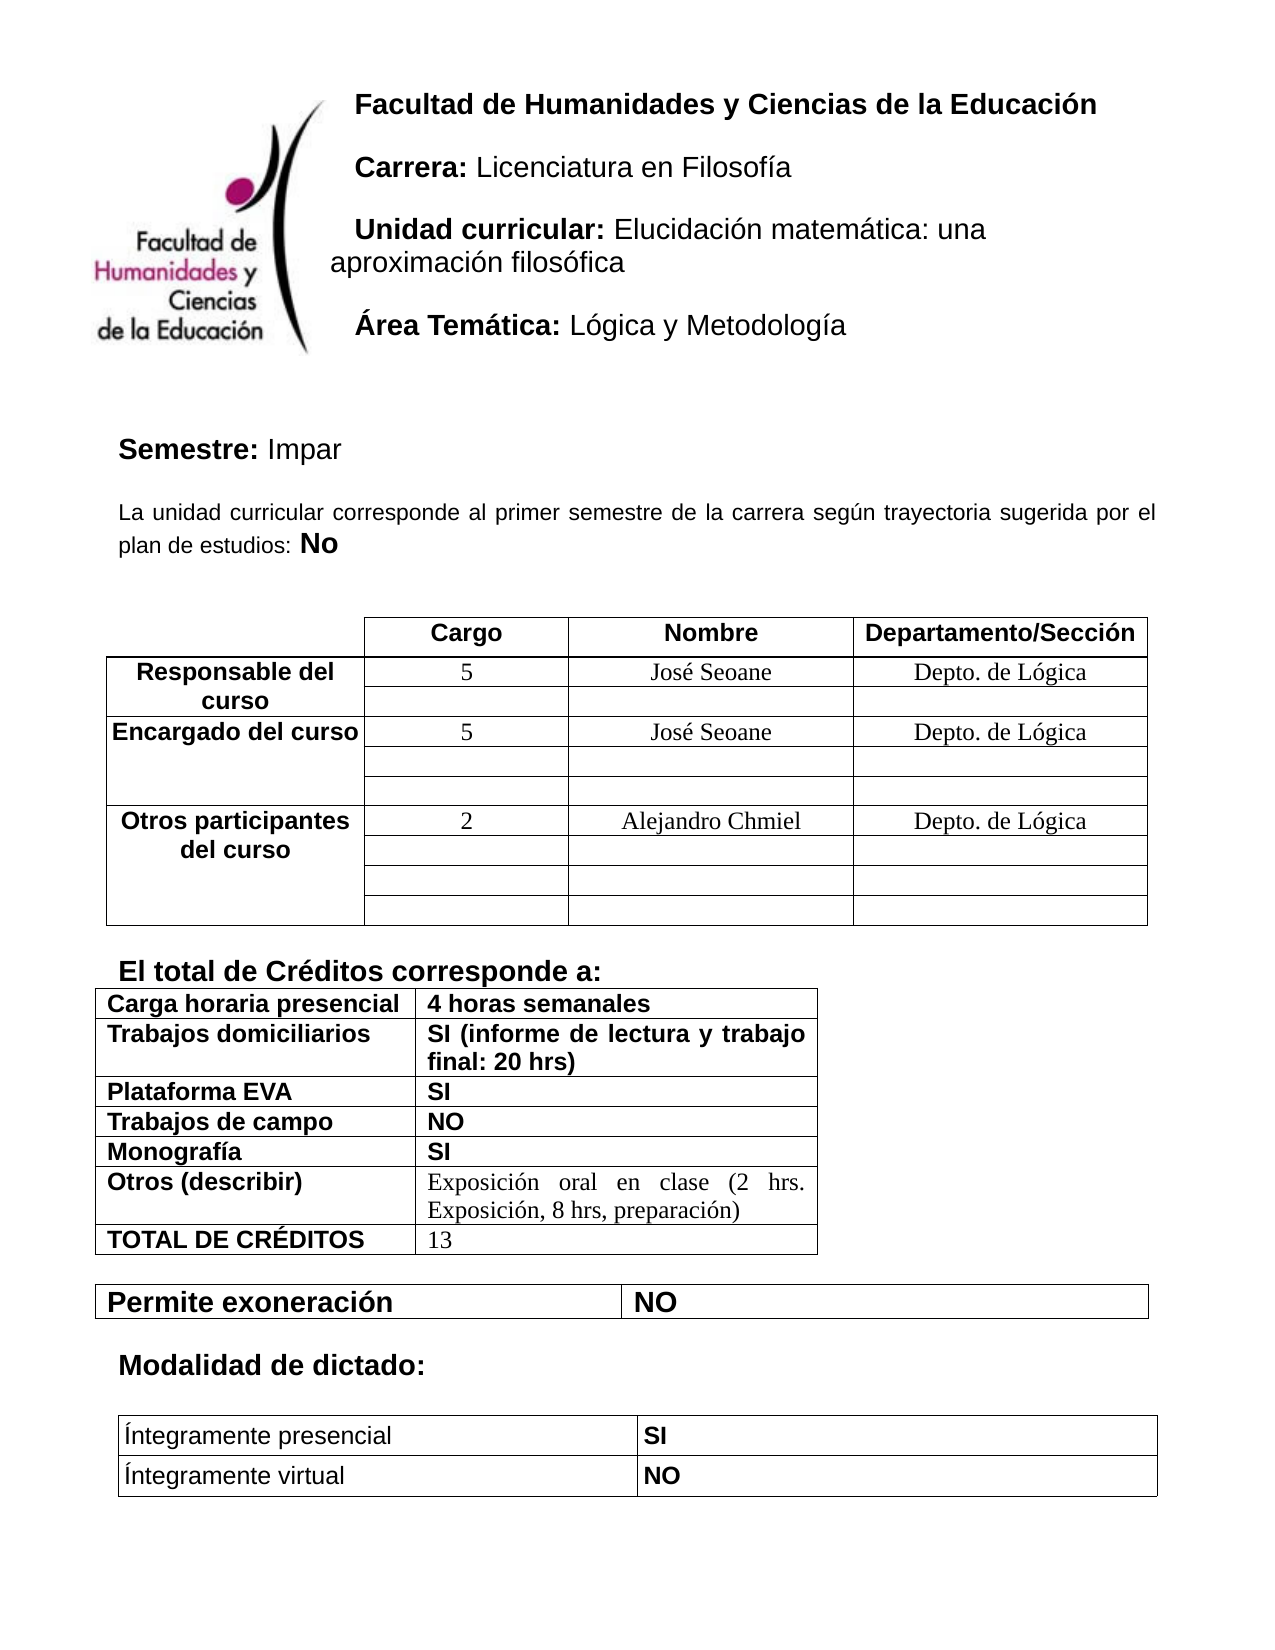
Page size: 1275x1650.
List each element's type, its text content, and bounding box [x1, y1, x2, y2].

table_cell Alejandro Chmiel [569, 806, 853, 835]
text La unidad curricular corresponde al primer semestre de la carrera según trayectoria sugerida por el plan de estudios: No [118, 499, 1157, 559]
table_header Permite exoneración [96, 1285, 621, 1318]
table_cell Trabajos de campo [96, 1107, 415, 1136]
text Semestre: Impar [118, 432, 1157, 466]
table_cell [365, 687, 568, 716]
table_cell 2 [365, 806, 568, 835]
table_cell [365, 896, 568, 924]
table_cell [854, 747, 1147, 776]
table_header Nombre [569, 618, 853, 656]
table_cell [365, 747, 568, 776]
table_cell Exposición oral en clase (2 hrs. Exposición, 8 hrs, preparación) [416, 1167, 817, 1224]
table_header 4 horas semanales [416, 989, 817, 1018]
table_cell Plataforma EVA [96, 1077, 415, 1106]
table_cell SI [416, 1137, 817, 1166]
table_cell [854, 687, 1147, 716]
table_cell Íntegramente virtual [119, 1456, 637, 1496]
table_cell Otros (describir) [96, 1167, 415, 1224]
table_header NO [622, 1285, 1148, 1318]
text Facultad de Humanidades y Ciencias de la Educación [118, 87, 1157, 121]
picture [90, 100, 330, 356]
table_cell 13 [416, 1225, 817, 1254]
table_cell Encargado del curso [107, 717, 364, 805]
table_cell [365, 836, 568, 865]
table_cell SI [416, 1077, 817, 1106]
table_cell [365, 777, 568, 805]
table_cell Trabajos domiciliarios [96, 1019, 415, 1076]
table_header [106, 617, 364, 656]
table_cell Depto. de Lógica [854, 717, 1147, 746]
table_header Cargo [365, 618, 568, 656]
table_cell [854, 866, 1147, 895]
text Carrera: Licenciatura en Filosofía [330, 149, 1157, 183]
table_cell [569, 687, 853, 716]
table_cell [569, 836, 853, 865]
table_cell Depto. de Lógica [854, 658, 1147, 686]
table_cell SI (informe de lectura y trabajo final: 20 hrs) [416, 1019, 817, 1076]
table_cell NO [638, 1456, 1157, 1496]
table_cell [569, 866, 853, 895]
text Área Temática: Lógica y Metodología [330, 308, 1157, 341]
table_header Íntegramente presencial [119, 1416, 637, 1455]
table_cell [854, 896, 1147, 924]
table_cell [569, 896, 853, 924]
table_cell José Seoane [569, 658, 853, 686]
table_cell José Seoane [569, 717, 853, 746]
table_cell TOTAL DE CRÉDITOS [96, 1225, 415, 1254]
table_header SI [638, 1416, 1157, 1455]
table_cell [569, 777, 853, 805]
table_cell Depto. de Lógica [854, 806, 1147, 835]
table_cell 5 [365, 658, 568, 686]
table_cell [365, 866, 568, 895]
text Unidad curricular: Elucidación matemática: una aproximación filosófica [330, 212, 1157, 279]
table_cell Monografía [96, 1137, 415, 1166]
table_header Departamento/Sección [854, 618, 1147, 656]
table_header Carga horaria presencial [96, 989, 415, 1018]
table_cell Responsable del curso [107, 658, 364, 716]
table_cell NO [416, 1107, 817, 1136]
table_cell [854, 777, 1147, 805]
table_cell [854, 836, 1147, 865]
text Modalidad de dictado: [118, 1348, 1157, 1382]
table_cell 5 [365, 717, 568, 746]
table_cell Otros participantes del curso [107, 806, 364, 924]
table_cell [569, 747, 853, 776]
text El total de Créditos corresponde a: [118, 954, 1157, 988]
